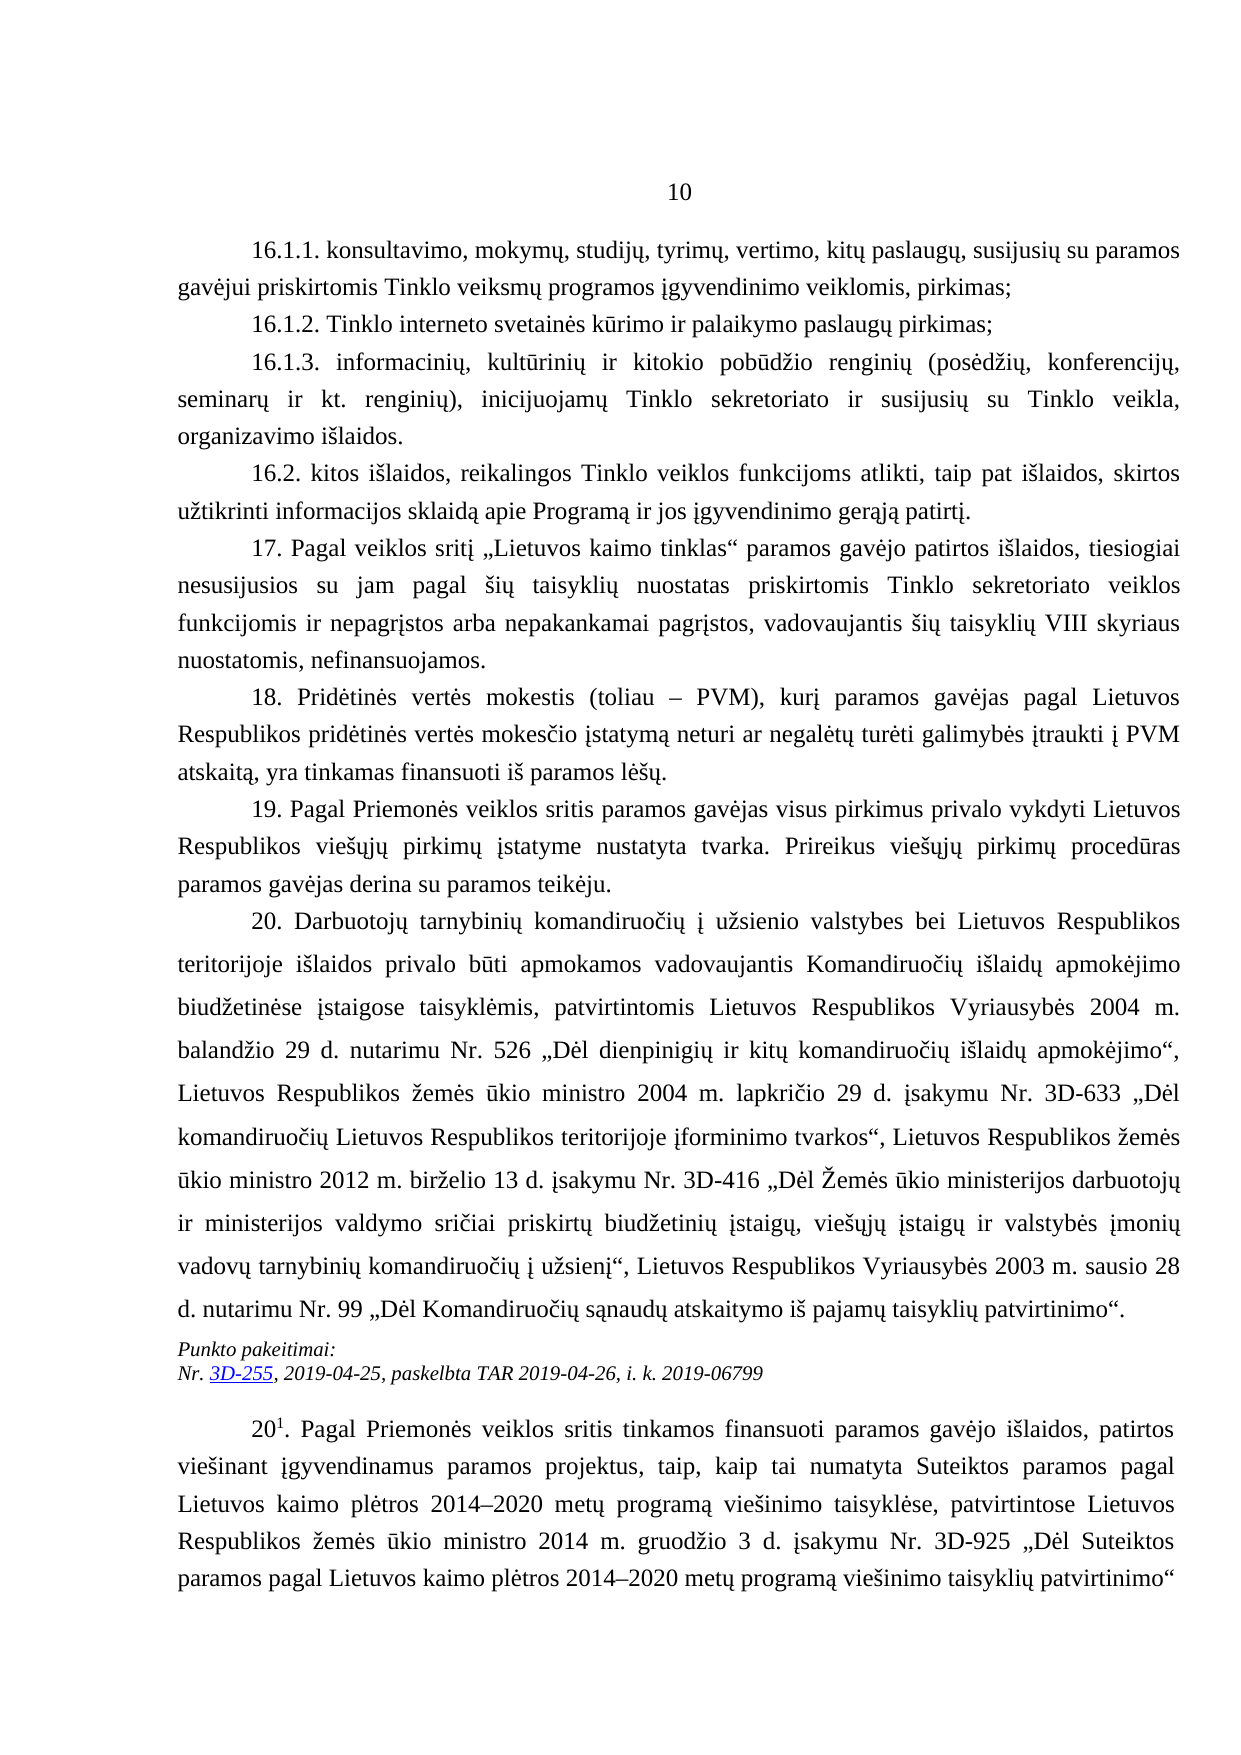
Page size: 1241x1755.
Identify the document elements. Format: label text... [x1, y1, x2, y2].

text 201. Pagal Priemonės veiklos sritis tinkamos finansuoti paramos gavėjo išlaidos, patirtos viešinant įgyvendinamus paramos projektus, taip, kaip tai numatyta Suteiktos paramos pagal Lietuvos kaimo plėtros 2014–2020 metų programą viešinimo taisyklėse, patvirtintose Lietuvos Respublikos žemės ūkio ministro 2014 m. gruodžio 3 d. įsakymu Nr. 3D-925 „Dėl Suteiktos paramos pagal Lietuvos kaimo plėtros 2014–2020 metų programą viešinimo taisyklių patvirtinimo“ [177, 1414, 1175, 1592]
text 20. Darbuotojų tarnybinių komandiruočių į užsienio valstybes bei Lietuvos Respublikos teritorijoje išlaidos privalo būti apmokamos vadovaujantis Komandiruočių išlaidų apmokėjimo biudžetinėse įstaigose taisyklėmis, patvirtintomis Lietuvos Respublikos Vyriausybės 2004 m. balandžio 29 d. nutarimu Nr. 526 „Dėl dienpinigių ir kitų komandiruočių išlaidų apmokėjimo“, Lietuvos Respublikos žemės ūkio ministro 2004 m. lapkričio 29 d. įsakymu Nr. 3D-633 „Dėl komandiruočių Lietuvos Respublikos teritorijoje įforminimo tvarkos“, Lietuvos Respublikos žemės ūkio ministro 2012 m. birželio 13 d. įsakymu Nr. 3D-416 „Dėl Žemės ūkio ministerijos darbuotojų ir ministerijos valdymo sričiai priskirtų biudžetinių įstaigų, viešųjų įstaigų ir valstybės įmonių vadovų tarnybinių komandiruočių į užsienį“, Lietuvos Respublikos Vyriausybės 2003 m. sausio 28 d. nutarimu Nr. 99 „Dėl Komandiruočių sąnaudų atskaitymo iš pajamų taisyklių patvirtinimo“. [177, 906, 1181, 1323]
text 17. Pagal veiklos sritį „Lietuvos kaimo tinklas“ paramos gavėjo patirtos išlaidos, tiesiogiai nesusijusios su jam pagal šių taisyklių nuostatas priskirtomis Tinklo sekretoriato veiklos funkcijomis ir nepagrįstos arba nepakankamai pagrįstos, vadovaujantis šių taisyklių VIII skyriaus nuostatomis, nefinansuojamos. [177, 533, 1181, 674]
text 18. Pridėtinės vertės mokestis (toliau – PVM), kurį paramos gavėjas pagal Lietuvos Respublikos pridėtinės vertės mokesčio įstatymą neturi ar negalėtų turėti galimybės įtraukti į PVM atskaitą, yra tinkamas finansuoti iš paramos lėšų. [177, 682, 1181, 786]
text Nr. 3D-255, 2019-04-25, paskelbta TAR 2019-04-26, i. k. 2019-06799 [177, 1361, 1181, 1385]
text Punkto pakeitimai: [177, 1337, 1181, 1361]
text 16.2. kitos išlaidos, reikalingos Tinklo veiklos funkcijoms atlikti, taip pat išlaidos, skirtos užtikrinti informacijos sklaidą apie Programą ir jos įgyvendinimo gerąją patirtį. [177, 458, 1181, 524]
text 16.1.1. konsultavimo, mokymų, studijų, tyrimų, vertimo, kitų paslaugų, susijusių su paramos gavėjui priskirtomis Tinklo veiksmų programos įgyvendinimo veiklomis, pirkimas; [177, 235, 1181, 301]
text 16.1.2. Tinklo interneto svetainės kūrimo ir palaikymo paslaugų pirkimas; [177, 309, 1181, 338]
text 19. Pagal Priemonės veiklos sritis paramos gavėjas visus pirkimus privalo vykdyti Lietuvos Respublikos viešųjų pirkimų įstatyme nustatyta tvarka. Prireikus viešųjų pirkimų procedūras paramos gavėjas derina su paramos teikėju. [177, 794, 1181, 897]
text 16.1.3. informacinių, kultūrinių ir kitokio pobūdžio renginių (posėdžių, konferencijų, seminarų ir kt. renginių), inicijuojamų Tinklo sekretoriato ir susijusių su Tinklo veikla, organizavimo išlaidos. [177, 347, 1181, 450]
